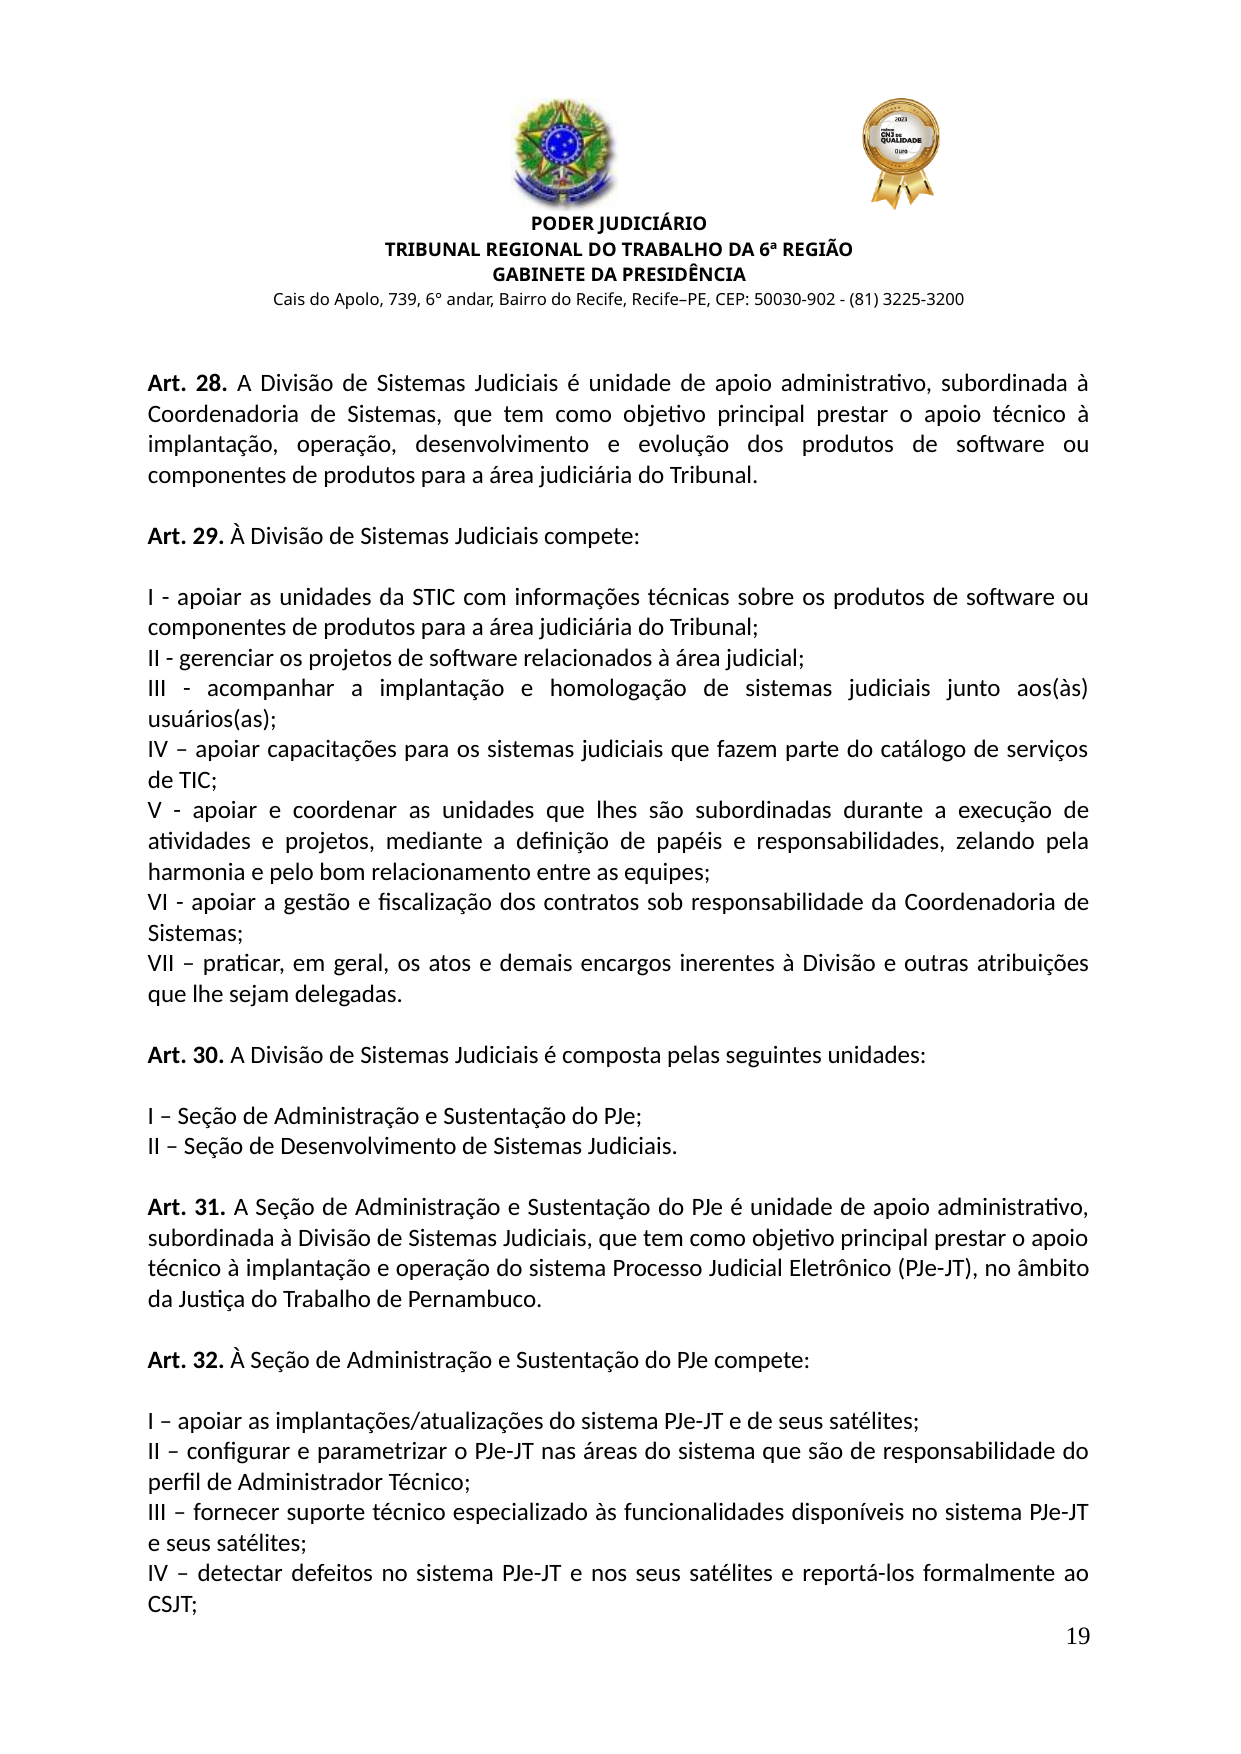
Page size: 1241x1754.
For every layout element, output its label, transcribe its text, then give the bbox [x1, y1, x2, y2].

text Art. 30. A Divisão de Sistemas Judiciais é composta pelas seguintes unidades: [147, 1039, 1090, 1069]
text Art. 28. A Divisão de Sistemas Judiciais é unidade de apoio administrativo, subordinada à Coordenadoria de Sistemas, que tem como objetivo principal prestar o apoio técnico à implantação, operação, desenvolvimento e evolução dos produtos de software ou componentes de produtos para a área judiciária do Tribunal. [147, 367, 1090, 489]
text Art. 32. À Seção de Administração e Sustentação do PJe compete: [147, 1344, 1090, 1374]
text IV – detectar defeitos no sistema PJe-JT e nos seus satélites e reportá-los formalmente ao CSJT; [147, 1558, 1090, 1619]
text VI - apoiar a gestão e fiscalização dos contratos sob responsabilidade da Coordenadoria de Sistemas; [147, 886, 1090, 947]
text II – Seção de Desenvolvimento de Sistemas Judiciais. [147, 1130, 1090, 1161]
text Art. 29. À Divisão de Sistemas Judiciais compete: [147, 520, 1090, 550]
text III – fornecer suporte técnico especializado às funcionalidades disponíveis no sistema PJe-JT e seus satélites; [147, 1497, 1090, 1558]
text I – apoiar as implantações/atualizações do sistema PJe-JT e de seus satélites; [147, 1405, 1090, 1436]
text II - gerenciar os projetos de software relacionados à área judicial; [147, 642, 1090, 672]
text I - apoiar as unidades da STIC com informações técnicas sobre os produtos de software ou componentes de produtos para a área judiciária do Tribunal; [147, 581, 1090, 642]
text I – Seção de Administração e Sustentação do PJe; [147, 1100, 1090, 1130]
text Art. 31. A Seção de Administração e Sustentação do PJe é unidade de apoio administrativo, subordinada à Divisão de Sistemas Judiciais, que tem como objetivo principal prestar o apoio técnico à implantação e operação do sistema Processo Judicial Eletrônico (PJe-JT), no âmbito da Justiça do Trabalho de Pernambuco. [147, 1191, 1090, 1313]
text III - acompanhar a implantação e homologação de sistemas judiciais junto aos(às) usuários(as); [147, 672, 1090, 733]
text V - apoiar e coordenar as unidades que lhes são subordinadas durante a execução de atividades e projetos, mediante a definição de papéis e responsabilidades, zelando pela harmonia e pelo bom relacionamento entre as equipes; [147, 794, 1090, 886]
text VII – praticar, em geral, os atos e demais encargos inerentes à Divisão e outras atribuições que lhe sejam delegadas. [147, 947, 1090, 1008]
text II – configurar e parametrizar o PJe-JT nas áreas do sistema que são de responsabilidade do perfil de Administrador Técnico; [147, 1436, 1090, 1497]
text IV – apoiar capacitações para os sistemas judiciais que fazem parte do catálogo de serviços de TIC; [147, 733, 1090, 794]
